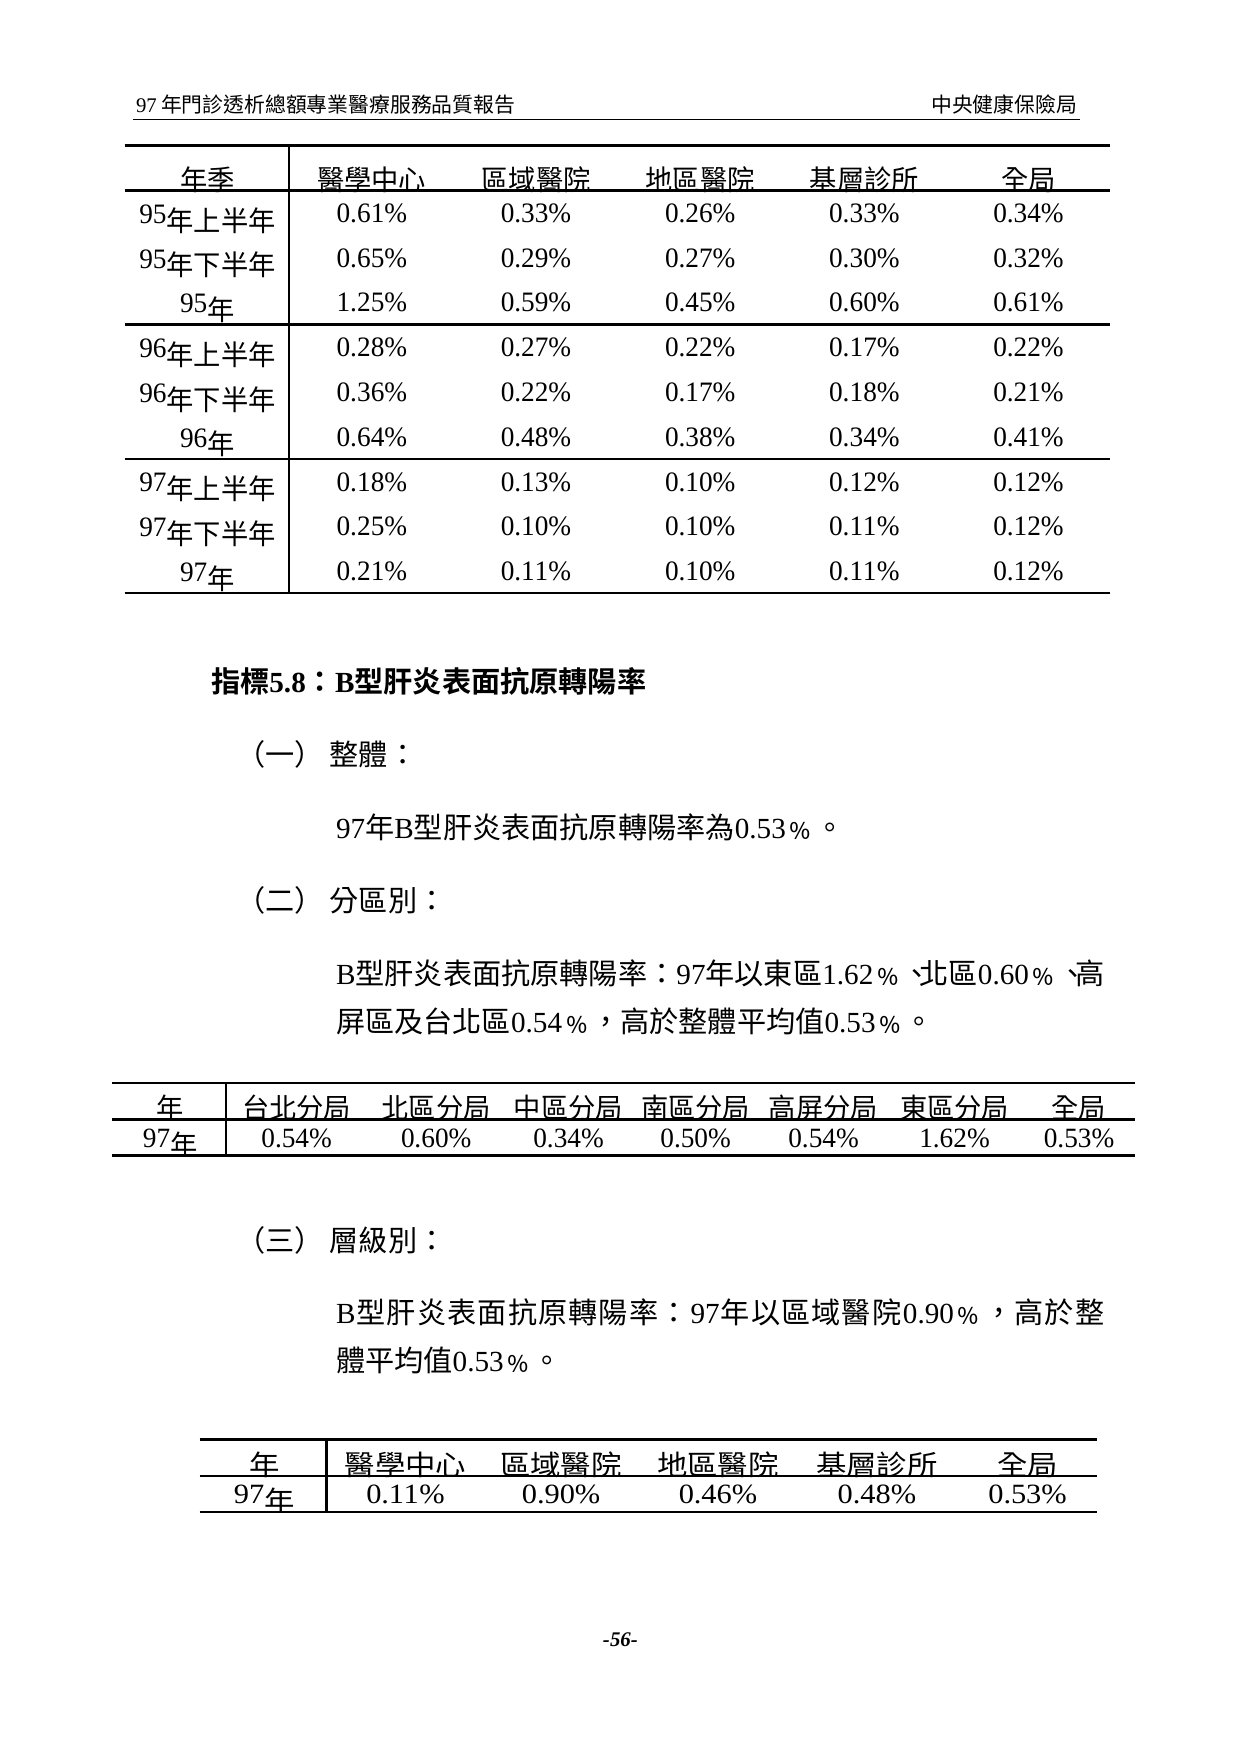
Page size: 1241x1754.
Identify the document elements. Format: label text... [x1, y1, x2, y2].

list 層級別： [236, 1213, 1104, 1261]
text 97年B型肝炎表面抗原轉陽率為0.53﹪。 [336, 800, 1104, 848]
text 指標5.8：B型肝炎表面抗原轉陽率 [211, 654, 1104, 702]
list 整體： [236, 727, 1104, 775]
text B型肝炎表面抗原轉陽率：97年以東區1.62﹪、北區0.60﹪、高屏區及台北區0.54﹪，高於整體平均值0.53﹪。 [336, 946, 1104, 1042]
text B型肝炎表面抗原轉陽率：97年以區域醫院0.90﹪，高於整體平均值0.53﹪。 [336, 1286, 1104, 1381]
list 分區別： [236, 873, 1104, 921]
